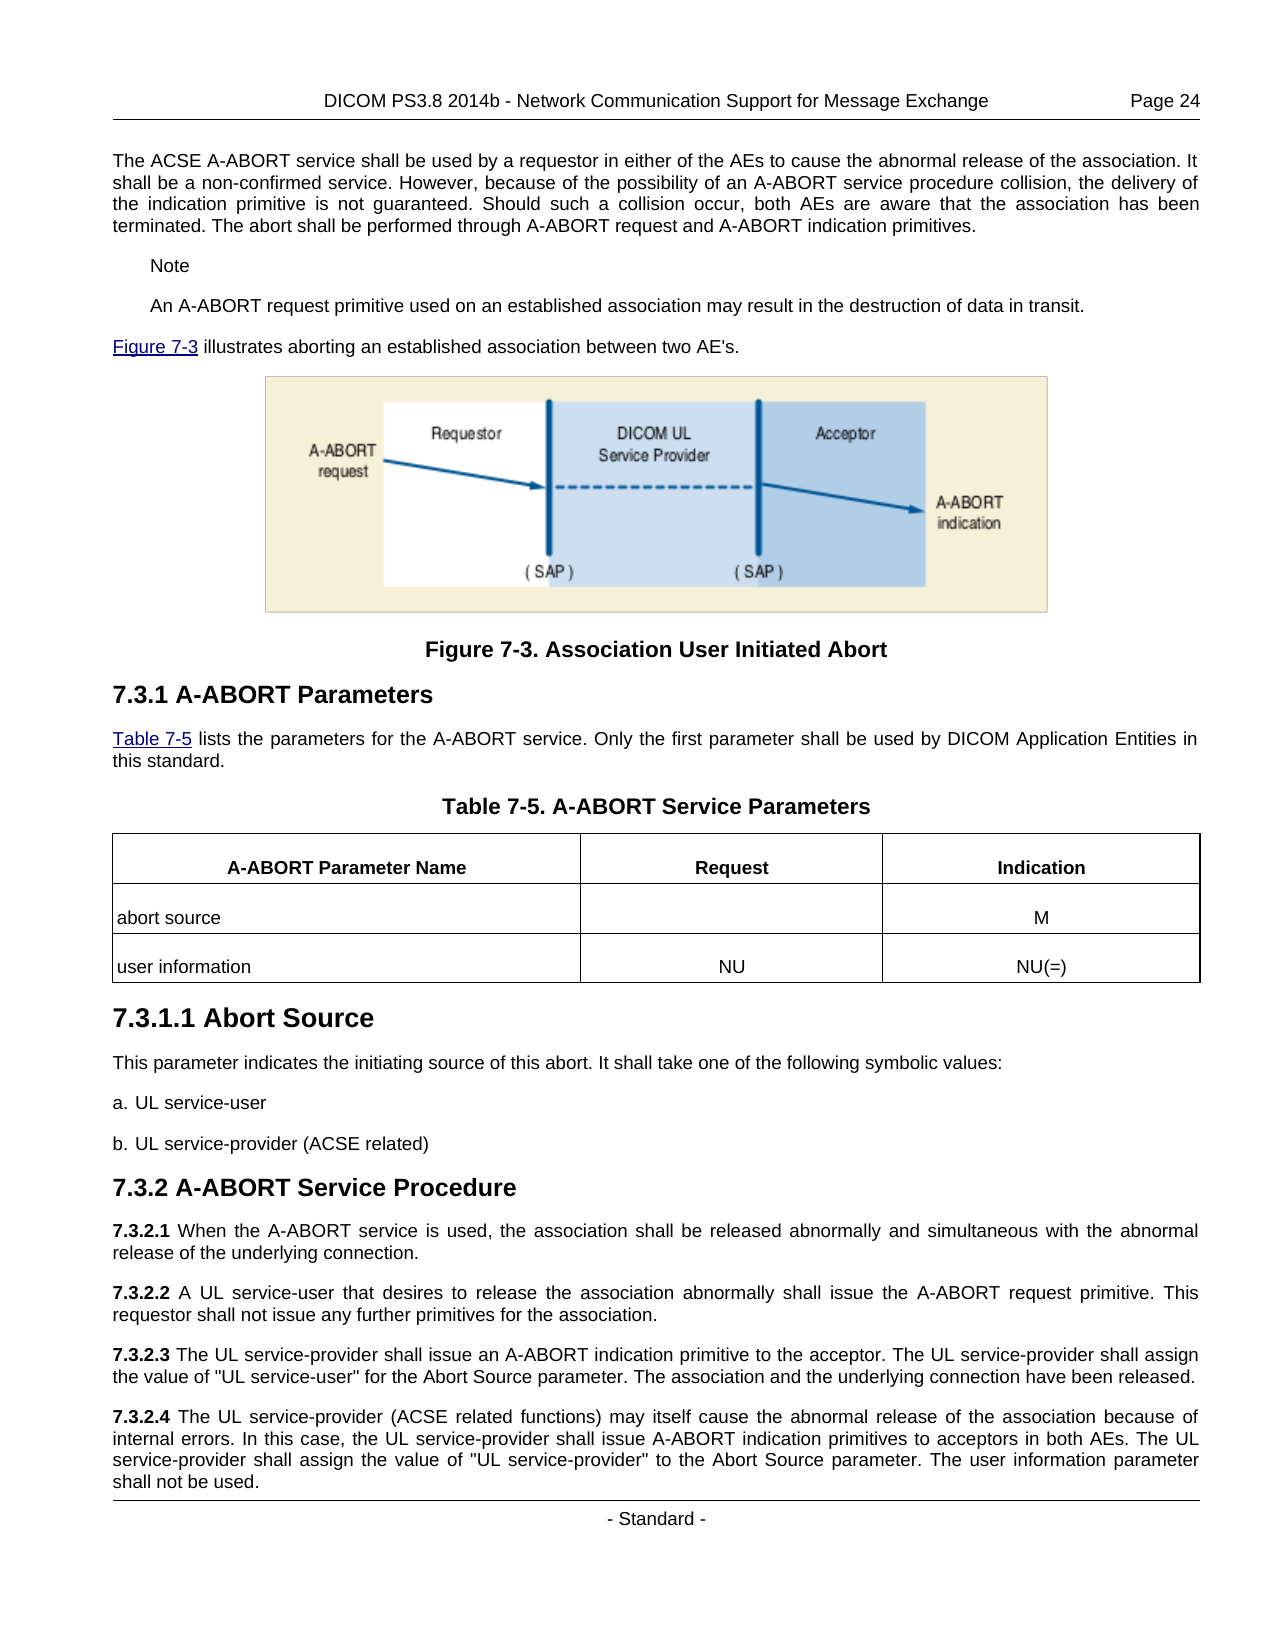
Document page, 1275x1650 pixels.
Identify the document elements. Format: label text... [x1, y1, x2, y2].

text 7.3.2.4 The UL service-provider (ACSE related functions) may itself cause the abnormal release of the association because of internal errors. In this case, the UL service-provider shall issue A-ABORT indication primitives to acceptors in both AEs. The UL service-provider shall assign the value of "UL service-provider" to the Abort Source parameter. The user information parameter shall not be used. [112, 1406, 1200, 1492]
text This parameter indicates the initiating source of this abort. It shall take one of the following symbolic values: [112, 1052, 1200, 1073]
table_cell M [883, 884, 1199, 932]
text 7.3.1.1 Abort Source [112, 1002, 1200, 1033]
picture [264, 376, 1049, 614]
list UL service-provider (ACSE related) [112, 1132, 1200, 1154]
table_cell NU [581, 934, 882, 982]
table_cell user information [113, 934, 580, 982]
table_header Indication [883, 834, 1199, 883]
table_header Request [581, 834, 882, 883]
table_cell [581, 884, 882, 932]
text An A-ABORT request primitive used on an established association may result in the destruction of data in transit. [150, 295, 1162, 317]
list UL service-user [112, 1092, 1200, 1114]
text Table 7-5. A-ABORT Service Parameters [112, 794, 1200, 819]
text Figure 7-3. Association User Initiated Abort [112, 636, 1200, 662]
text Note [150, 255, 1162, 277]
text 7.3.2.1 When the A-ABORT service is used, the association shall be released abnormally and simultaneous with the abnormal release of the underlying connection. [112, 1220, 1200, 1263]
table_header A-ABORT Parameter Name [113, 834, 580, 883]
text Figure 7-3 illustrates aborting an established association between two AE's. [112, 336, 1200, 357]
text 7.3.1 A-ABORT Parameters [112, 681, 1200, 709]
table_cell NU(=) [883, 934, 1199, 982]
text 7.3.2 A-ABORT Service Procedure [112, 1173, 1200, 1202]
text 7.3.2.2 A UL service-user that desires to release the association abnormally shall issue the A-ABORT request primitive. This requestor shall not issue any further primitives for the association. [112, 1282, 1200, 1325]
text Table 7-5 lists the parameters for the A-ABORT service. Only the first parameter shall be used by DICOM Application Entities in this standard. [112, 728, 1200, 771]
table_cell abort source [113, 884, 580, 932]
text The ACSE A-ABORT service shall be used by a requestor in either of the AEs to cause the abnormal release of the association. It shall be a non-confirmed service. However, because of the possibility of an A-ABORT service procedure collision, the delivery of the indication primitive is not guaranteed. Should such a collision occur, both AEs are aware that the association has been terminated. The abort shall be performed through A-ABORT request and A-ABORT indication primitives. [112, 150, 1200, 236]
text 7.3.2.3 The UL service-provider shall issue an A-ABORT indication primitive to the acceptor. The UL service-provider shall assign the value of "UL service-user" for the Abort Source parameter. The association and the underlying connection have been released. [112, 1344, 1200, 1387]
